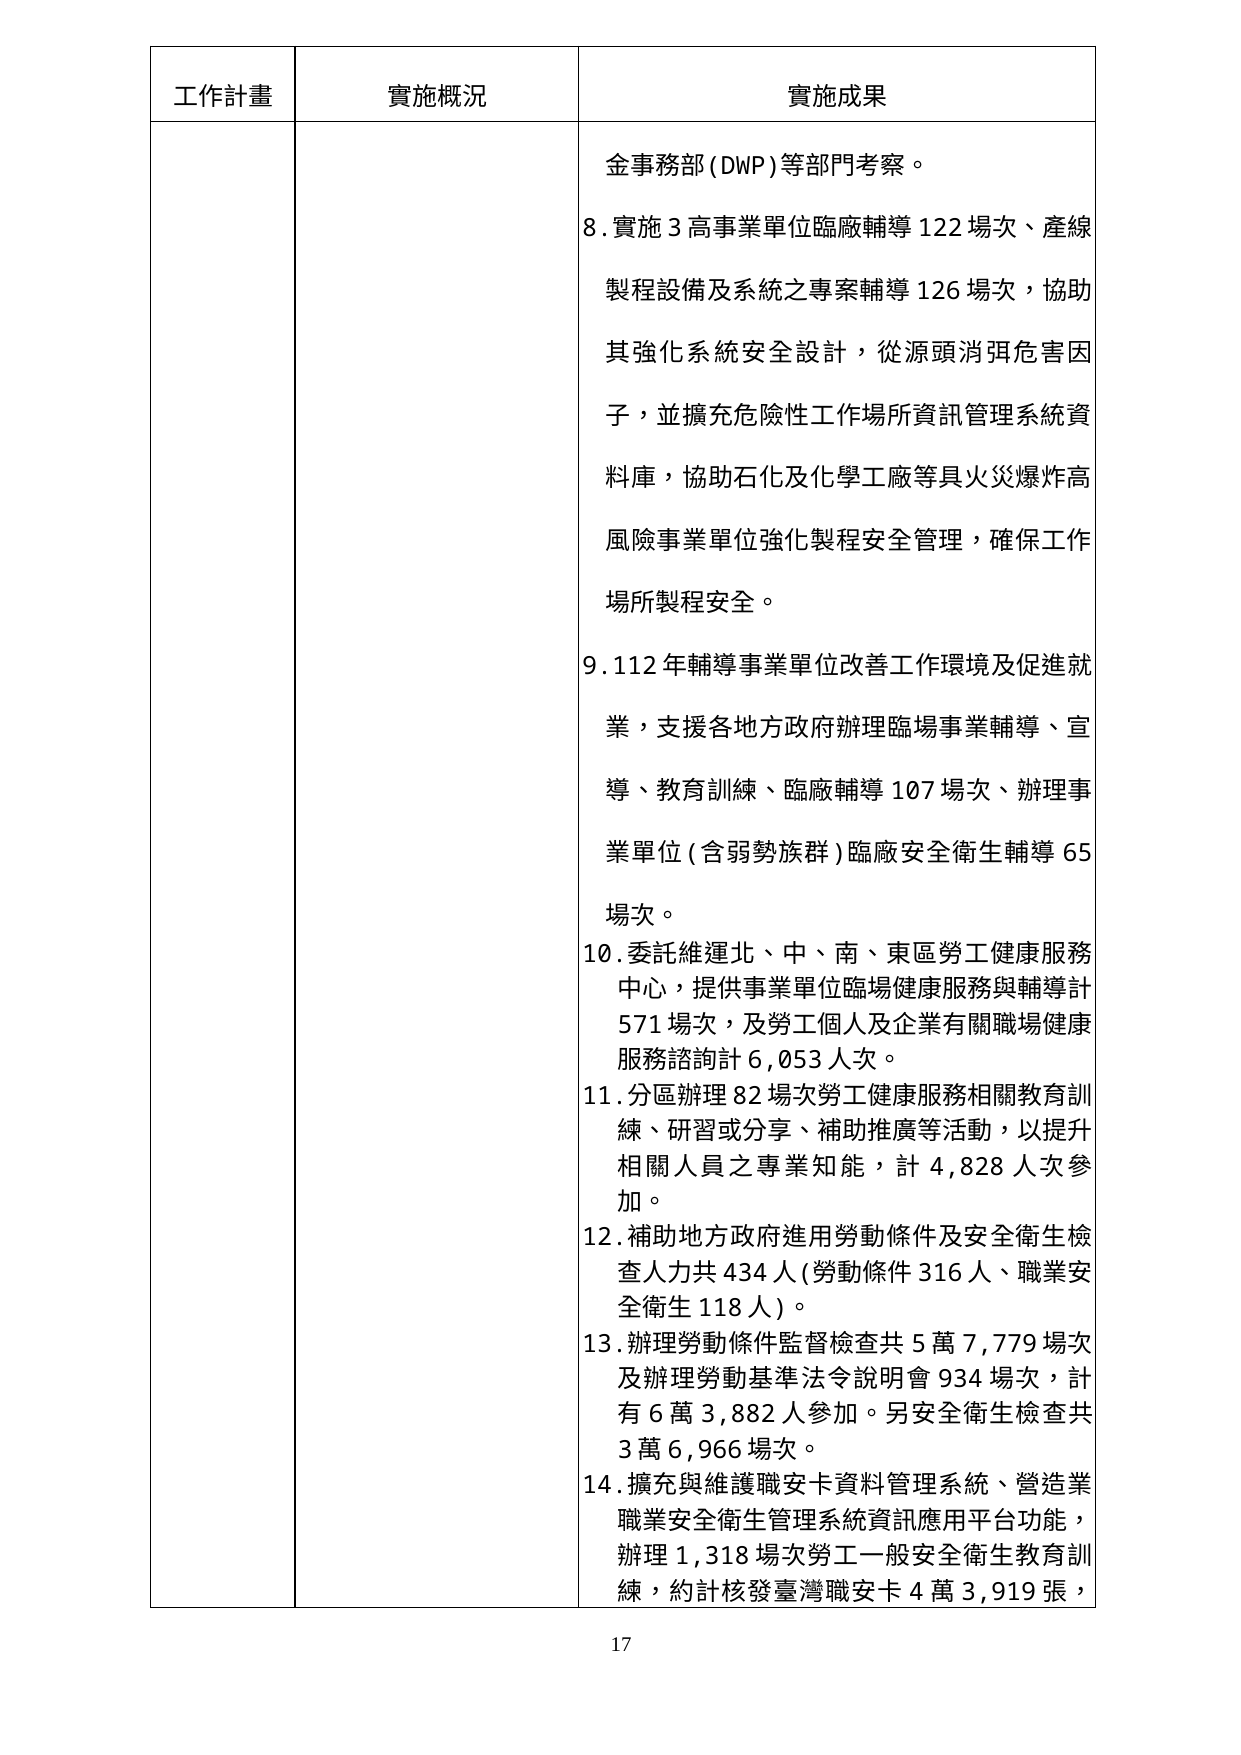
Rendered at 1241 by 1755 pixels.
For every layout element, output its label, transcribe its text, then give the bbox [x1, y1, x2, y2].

table_cell 完成104家塑膠廠及特定製程廠改善作業場所工程控制設備及相關安全衛生管理措施之輔導。 完成塑膠製品相關產業改善工作環境及優化廠場整潔之宣導、教育訓練、觀摩及啟動活動累計20場次。 為強化海域作業安全監督技術與能量，已安排7位勞動檢查員接受GWO(Global Wind Organization，全球風能組織)基礎技術訓練，並分別於5月29日、7月4日乘船出海，針對彰化外海彰芳西島風場及雲林外海允能風場實施海域作業安全衛生監督管理，確保離岸風場工作者作業安全。 為建置離岸風電產業聯繫溝通管道，加強與風電產業間之資訊交流，已於5月30日、6月21日及10月30日辦理離岸風電交流會議，與離岸風電產業加強橫向溝通及資訊交換。 為強化太陽光電職業災害預防及保護制度，辦理太陽光電系統專案輔導，於3月15日完成召開專家會議訂定輔導內容、4月20日完成辦理輔導說明會，協助業者建立太陽光電產業之安全防護意識並增加輔導意願，並完成臨場輔導130家次。 滾動修正「離岸風力發電施工階段安全評估手冊」，提供勞工檢查員或離岸風電相關產業使用，以強化離岸風力發電作業勞工職業災害保護機制。 為瞭解先進國家再生能源發電之新興產業發展及危害評估，同時深化台英雙方密切交流，於2月5日至2月11日赴英國安全衛生執行署(HSE)科研中心及英國就業及退休金事務部(DWP)等部門考察。 實施3高事業單位臨廠輔導122場次、產線製程設備及系統之專案輔導126場次，協助其強化系統安全設計，從源頭消弭危害因子，並擴充危險性工作場所資訊管理系統資料庫，協助石化及化學工廠等具火災爆炸高風險事業單位強化製程安全管理，確保工作場所製程安全。 112年輔導事業單位改善工作環境及促進就業，支援各地方政府辦理臨場事業輔導、宣導、教育訓練、臨廠輔導107場次、辦理事業單位(含弱勢族群)臨廠安全衛生輔導65場次。 委託維運北、中、南、東區勞工健康服務中心，提供事業單位臨場健康服務與輔導計571場次，及勞工個人及企業有關職場健康服務諮詢計6,053人次。 分區辦理82場次勞工健康服務相關教育訓練、研習或分享、補助推廣等活動，以提升相關人員之專業知能，計4,828人次參加。 補助地方政府進用勞動條件及安全衛生檢查人力共434人(勞動條件316人、職業安全衛生118人)。 辦理勞動條件監督檢查共5萬7,779場次及辦理勞動基準法令說明會934場次，計有6萬3,882人參加。另安全衛生檢查共3萬6,966場次。 擴充與維護職安卡資料管理系統、營造業職業安全衛生管理系統資訊應用平台功能，辦理1,318場次勞工一般安全衛生教育訓練，約計核發臺灣職安卡4萬3,919張，擴充與維護營造業職業安全衛生管理系統資訊應用平臺，提升事業單位自主管理能力，與強化營造工作場所進場管制機制。 規劃職業安全衛生多體感延伸實境（XR）防災模擬之訓練課程，並辦理教育訓練135場次，累計3,554人次，提升工作場所危害辨識知能，增進工作者職業安全衛生知能及提升危害辨識能力。 [579, 122, 1095, 1607]
table_cell [151, 122, 294, 1607]
table_header 實施概況 [296, 47, 578, 121]
table_header 工作計畫 [151, 47, 294, 121]
table_cell 六、改善職場工作環境及促進友善勞動環境 強化綠能產業作業安全，降低職業災害發生。 輔導高風險、高職業災害、高違規（三高）之事業單位改善安全衛生工作環境。 補助地方政府招募在地安全衛生專責人力，辦理中小企業臨場輔導、宣導等工作環境改善事宜。 培育勞工健康服務專業人才，精進事業單位輔導改善機制，提供臨場輔導與諮詢服務，營造職場健康工作環境。 結合地方政府共同督促事業單位遵守勞動法令。 推動營造業職業安全衛生教育訓練，提升事業單位自主管理能力。 發展多體感延伸實境場域教育訓練，提升工作場所危害辨識知能。 [296, 122, 578, 1607]
table_header 實施成果 [579, 47, 1095, 121]
